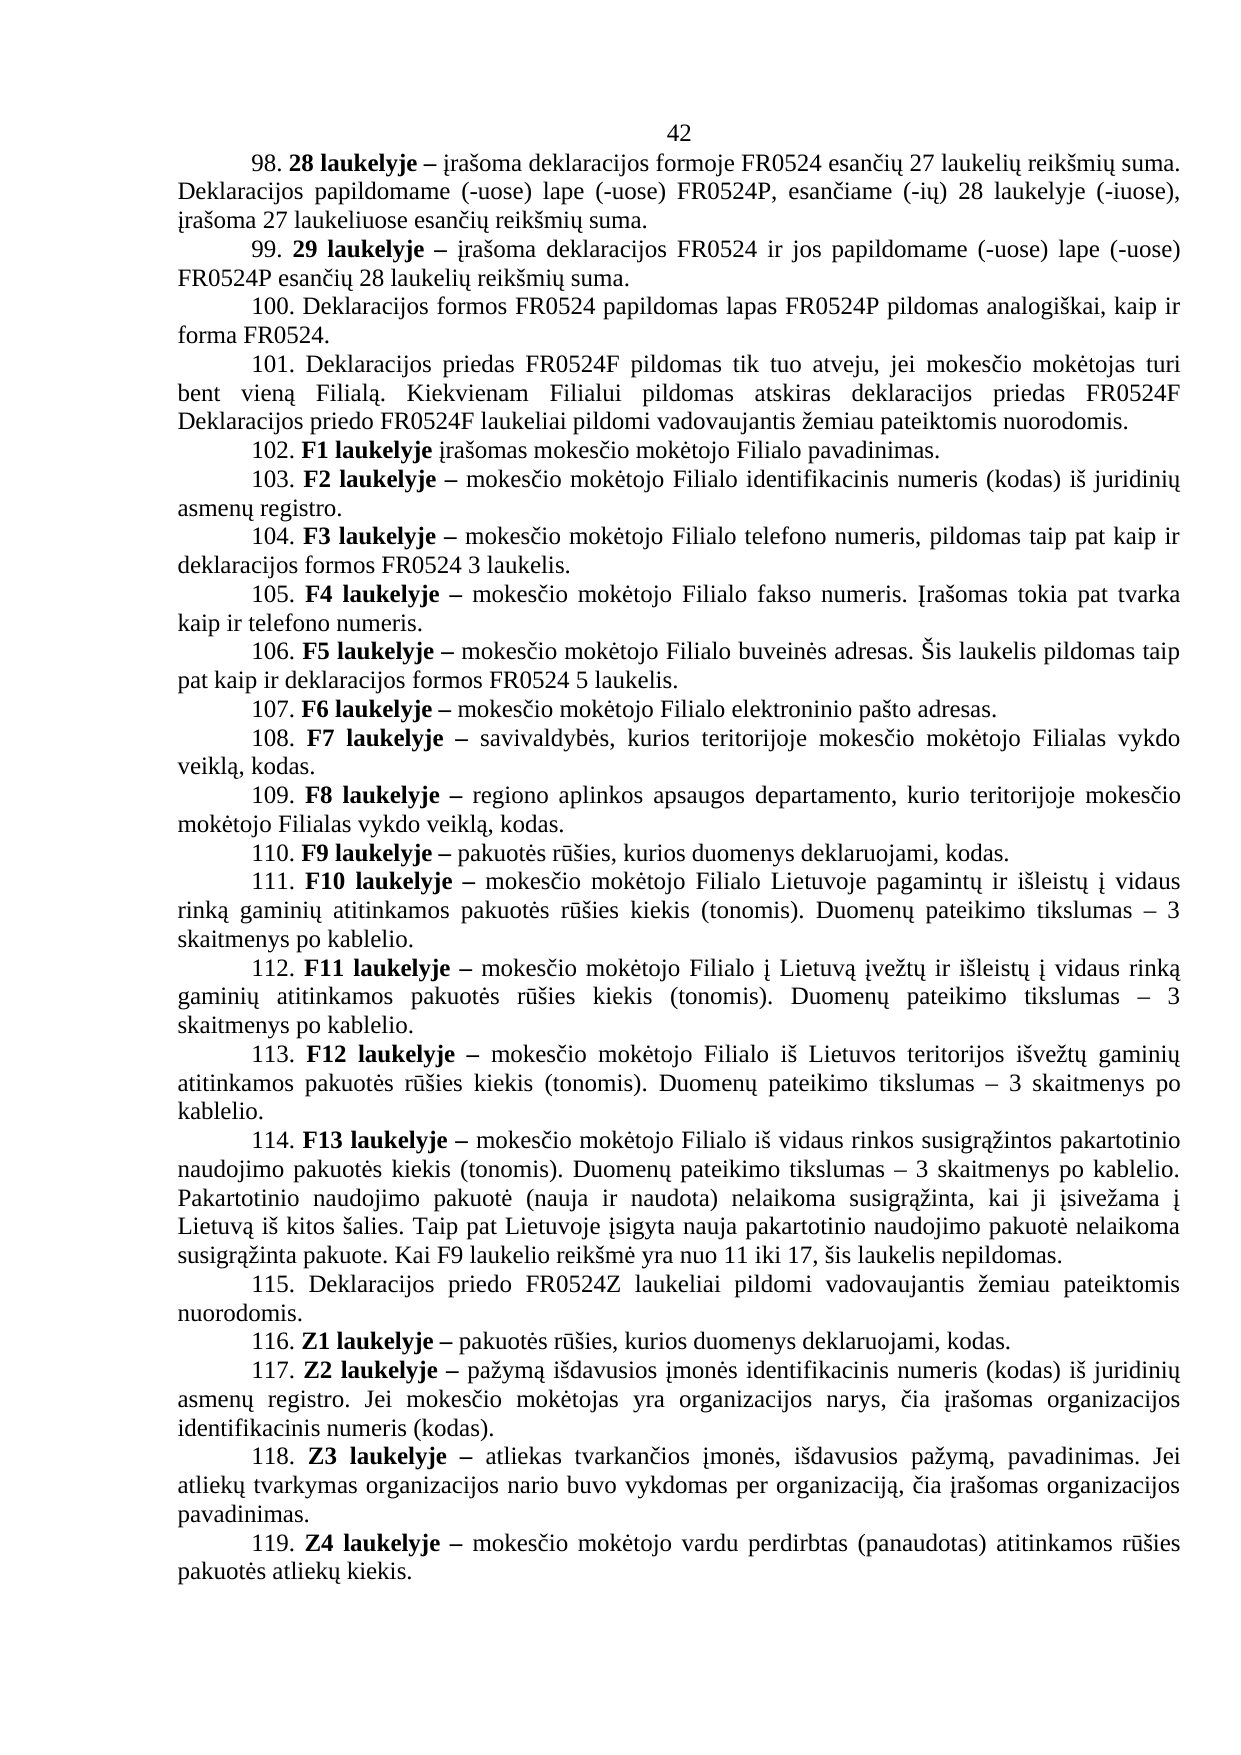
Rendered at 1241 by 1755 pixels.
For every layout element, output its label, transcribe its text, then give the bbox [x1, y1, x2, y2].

text 103. F2 laukelyje – mokesčio mokėtojo Filialo identifikacinis numeris (kodas) iš juridinių asmenų registro. [177, 464, 1181, 521]
text 101. Deklaracijos priedas FR0524F pildomas tik tuo atveju, jei mokesčio mokėtojas turi bent vieną Filialą. Kiekvienam Filialui pildomas atskiras deklaracijos priedas FR0524F Deklaracijos priedo FR0524F laukeliai pildomi vadovaujantis žemiau pateiktomis nuorodomis. [177, 349, 1181, 435]
text 118. Z3 laukelyje – atliekas tvarkančios įmonės, išdavusios pažymą, pavadinimas. Jei atliekų tvarkymas organizacijos nario buvo vykdomas per organizaciją, čia įrašomas organizacijos pavadinimas. [177, 1441, 1181, 1528]
text 98. 28 laukelyje – įrašoma deklaracijos formoje FR0524 esančių 27 laukelių reikšmių suma. Deklaracijos papildomame (-uose) lape (-uose) FR0524P, esančiame (-ių) 28 laukelyje (-iuose), įrašoma 27 laukeliuose esančių reikšmių suma. [177, 148, 1181, 234]
text 113. F12 laukelyje – mokesčio mokėtojo Filialo iš Lietuvos teritorijos išvežtų gaminių atitinkamos pakuotės rūšies kiekis (tonomis). Duomenų pateikimo tikslumas – 3 skaitmenys po kablelio. [177, 1039, 1181, 1125]
text 102. F1 laukelyje įrašomas mokesčio mokėtojo Filialo pavadinimas. [177, 435, 1181, 464]
text 104. F3 laukelyje – mokesčio mokėtojo Filialo telefono numeris, pildomas taip pat kaip ir deklaracijos formos FR0524 3 laukelis. [177, 521, 1181, 579]
text 99. 29 laukelyje – įrašoma deklaracijos FR0524 ir jos papildomame (-uose) lape (-uose) FR0524P esančių 28 laukelių reikšmių suma. [177, 234, 1181, 291]
text 119. Z4 laukelyje – mokesčio mokėtojo vardu perdirbtas (panaudotas) atitinkamos rūšies pakuotės atliekų kiekis. [177, 1528, 1181, 1585]
text 112. F11 laukelyje – mokesčio mokėtojo Filialo į Lietuvą įvežtų ir išleistų į vidaus rinką gaminių atitinkamos pakuotės rūšies kiekis (tonomis). Duomenų pateikimo tikslumas – 3 skaitmenys po kablelio. [177, 953, 1181, 1039]
text 107. F6 laukelyje – mokesčio mokėtojo Filialo elektroninio pašto adresas. [177, 694, 1181, 723]
text 106. F5 laukelyje – mokesčio mokėtojo Filialo buveinės adresas. Šis laukelis pildomas taip pat kaip ir deklaracijos formos FR0524 5 laukelis. [177, 636, 1181, 694]
text 100. Deklaracijos formos FR0524 papildomas lapas FR0524P pildomas analogiškai, kaip ir forma FR0524. [177, 291, 1181, 349]
text 109. F8 laukelyje – regiono aplinkos apsaugos departamento, kurio teritorijoje mokesčio mokėtojo Filialas vykdo veiklą, kodas. [177, 780, 1181, 838]
text 114. F13 laukelyje – mokesčio mokėtojo Filialo iš vidaus rinkos susigrąžintos pakartotinio naudojimo pakuotės kiekis (tonomis). Duomenų pateikimo tikslumas – 3 skaitmenys po kablelio. Pakartotinio naudojimo pakuotė (nauja ir naudota) nelaikoma susigrąžinta, kai ji įsivežama į Lietuvą iš kitos šalies. Taip pat Lietuvoje įsigyta nauja pakartotinio naudojimo pakuotė nelaikoma susigrąžinta pakuote. Kai F9 laukelio reikšmė yra nuo 11 iki 17, šis laukelis nepildomas. [177, 1125, 1181, 1269]
text 111. F10 laukelyje – mokesčio mokėtojo Filialo Lietuvoje pagamintų ir išleistų į vidaus rinką gaminių atitinkamos pakuotės rūšies kiekis (tonomis). Duomenų pateikimo tikslumas – 3 skaitmenys po kablelio. [177, 866, 1181, 953]
text 116. Z1 laukelyje – pakuotės rūšies, kurios duomenys deklaruojami, kodas. [177, 1326, 1181, 1355]
text 105. F4 laukelyje – mokesčio mokėtojo Filialo fakso numeris. Įrašomas tokia pat tvarka kaip ir telefono numeris. [177, 579, 1181, 636]
text 108. F7 laukelyje – savivaldybės, kurios teritorijoje mokesčio mokėtojo Filialas vykdo veiklą, kodas. [177, 723, 1181, 780]
text 117. Z2 laukelyje – pažymą išdavusios įmonės identifikacinis numeris (kodas) iš juridinių asmenų registro. Jei mokesčio mokėtojas yra organizacijos narys, čia įrašomas organizacijos identifikacinis numeris (kodas). [177, 1355, 1181, 1441]
text 110. F9 laukelyje – pakuotės rūšies, kurios duomenys deklaruojami, kodas. [177, 838, 1181, 866]
text 115. Deklaracijos priedo FR0524Z laukeliai pildomi vadovaujantis žemiau pateiktomis nuorodomis. [177, 1269, 1181, 1326]
